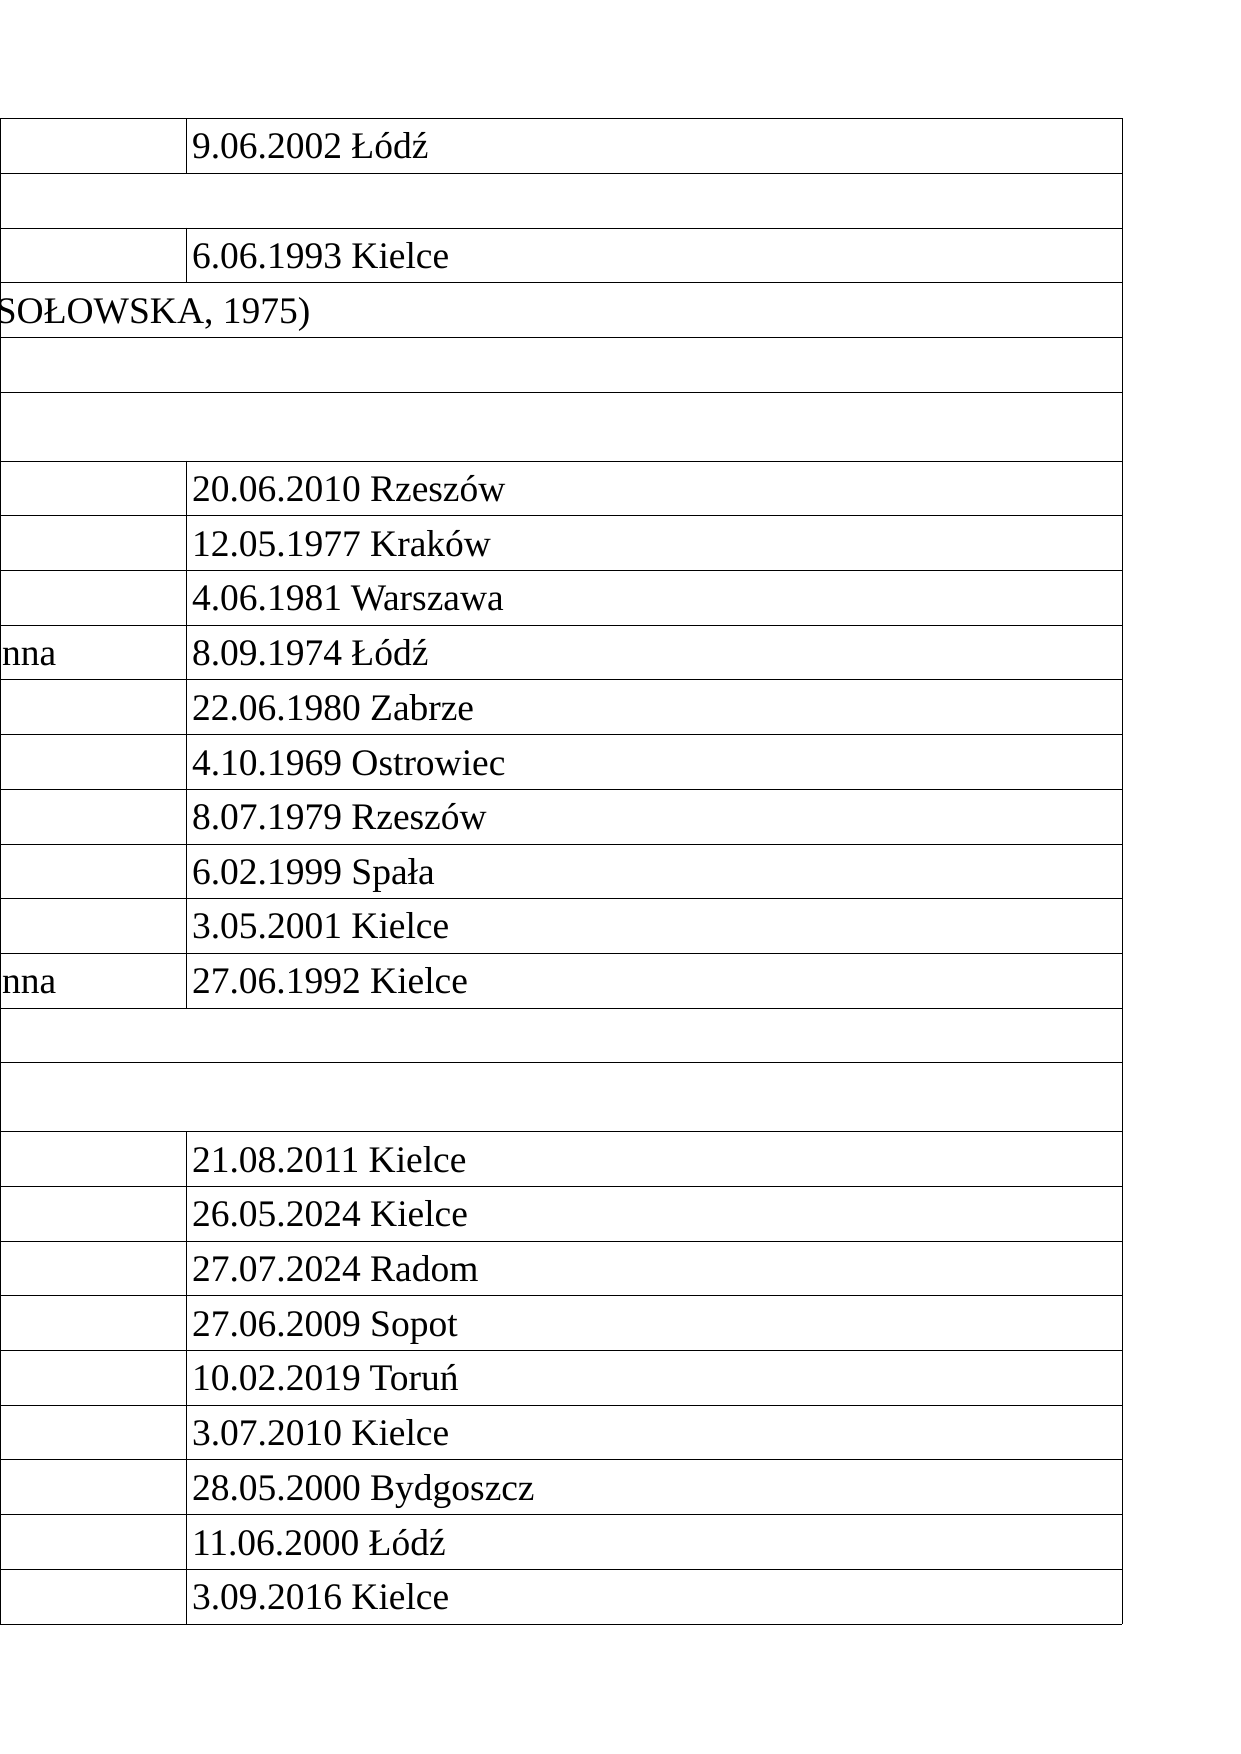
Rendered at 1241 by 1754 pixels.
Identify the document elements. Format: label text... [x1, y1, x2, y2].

table_cell Łysogóry Kielce [1, 571, 186, 625]
table_cell KKL Kielce [1, 1406, 186, 1459]
table_cell [1, 338, 1122, 392]
table_cell tyczka [1, 1063, 1122, 1131]
table_cell Budowlani Kielce [1, 899, 186, 953]
table_cell 9.06.2002 Łódź [187, 119, 1122, 173]
table_cell 10.02.2019 Toruń [187, 1351, 1122, 1405]
table_cell Budowlani Kielce [1, 845, 186, 898]
table_cell KKL Kielce [1, 1351, 186, 1405]
table_cell KKL Kielce [1, 1570, 186, 1623]
table_cell Budowlani Kielce [1, 735, 186, 789]
table_cell NOWI BIS Kielce [1, 229, 186, 282]
table_cell 11.06.2000 Łódź [187, 1515, 1122, 1569]
table_cell Lechia Kielce [1, 790, 186, 843]
table_cell 4.10.1969 Ostrowiec [187, 735, 1122, 789]
table_cell [1, 1009, 1122, 1062]
table_cell 28.05.2000 Bydgoszcz [187, 1460, 1122, 1514]
table_cell 12.05.1977 Kraków [187, 516, 1122, 570]
table_cell 3.09.2016 Kielce [187, 1570, 1122, 1623]
table_cell (Bernadetta STĘPIEŃ, 1986 – Agata KRÓL, 1986 – Marta KRÓL, 1985 – Edyta PURA, 1986) [1, 174, 1122, 227]
table_cell 8.07.1979 Rzeszów [187, 790, 1122, 843]
table_cell (Magda ŁOSIŃSKA, 1976 – Monika RYBKA, 1976 – Agnieszka ŻOŁOWICZ, 1976 – Anna WESOŁOWSKA, 1975) [1, 283, 1122, 337]
table_cell Trójka Sandomierz [1, 462, 186, 515]
table_cell KKL Kielce [1, 1187, 186, 1241]
table_cell 3.05.2001 Kielce [187, 899, 1122, 953]
table_cell 27.06.2009 Sopot [187, 1296, 1122, 1350]
table_cell SKARŻYSKIE TOWARZYSTWO SPORTOWE Skarżysko-Kamienna [1, 119, 186, 173]
table_cell 22.06.1980 Zabrze [187, 680, 1122, 734]
table_cell 3.07.2010 Kielce [187, 1406, 1122, 1459]
table_cell Granat Skarżysko-Kamienna [1, 954, 186, 1007]
table_cell 6.02.1999 Spała [187, 845, 1122, 898]
table_cell 4.06.1981 Warszawa [187, 571, 1122, 625]
table_cell Budowlani Kielce [1, 1515, 186, 1569]
table_cell 26.05.2024 Kielce [187, 1187, 1122, 1241]
table_cell wzwyż [1, 393, 1122, 461]
table_cell Łysogóry Kielce [1, 680, 186, 734]
table_cell 20.06.2010 Rzeszów [187, 462, 1122, 515]
table_cell KKL Kielce [1, 1296, 186, 1350]
table_cell KKL Kielce [1, 1242, 186, 1295]
table_cell 6.06.1993 Kielce [187, 229, 1122, 282]
table_cell 21.08.2011 Kielce [187, 1132, 1122, 1186]
table_cell 8.09.1974 Łódź [187, 626, 1122, 679]
table_cell Granat Skarżysko-Kamienna [1, 626, 186, 679]
table_cell KKL Kielce [1, 1132, 186, 1186]
table_cell 27.06.1992 Kielce [187, 954, 1122, 1007]
table_cell Budowlani Kielce [1, 516, 186, 570]
table_cell 27.07.2024 Radom [187, 1242, 1122, 1295]
table_cell Budowlani Kielce [1, 1460, 186, 1514]
